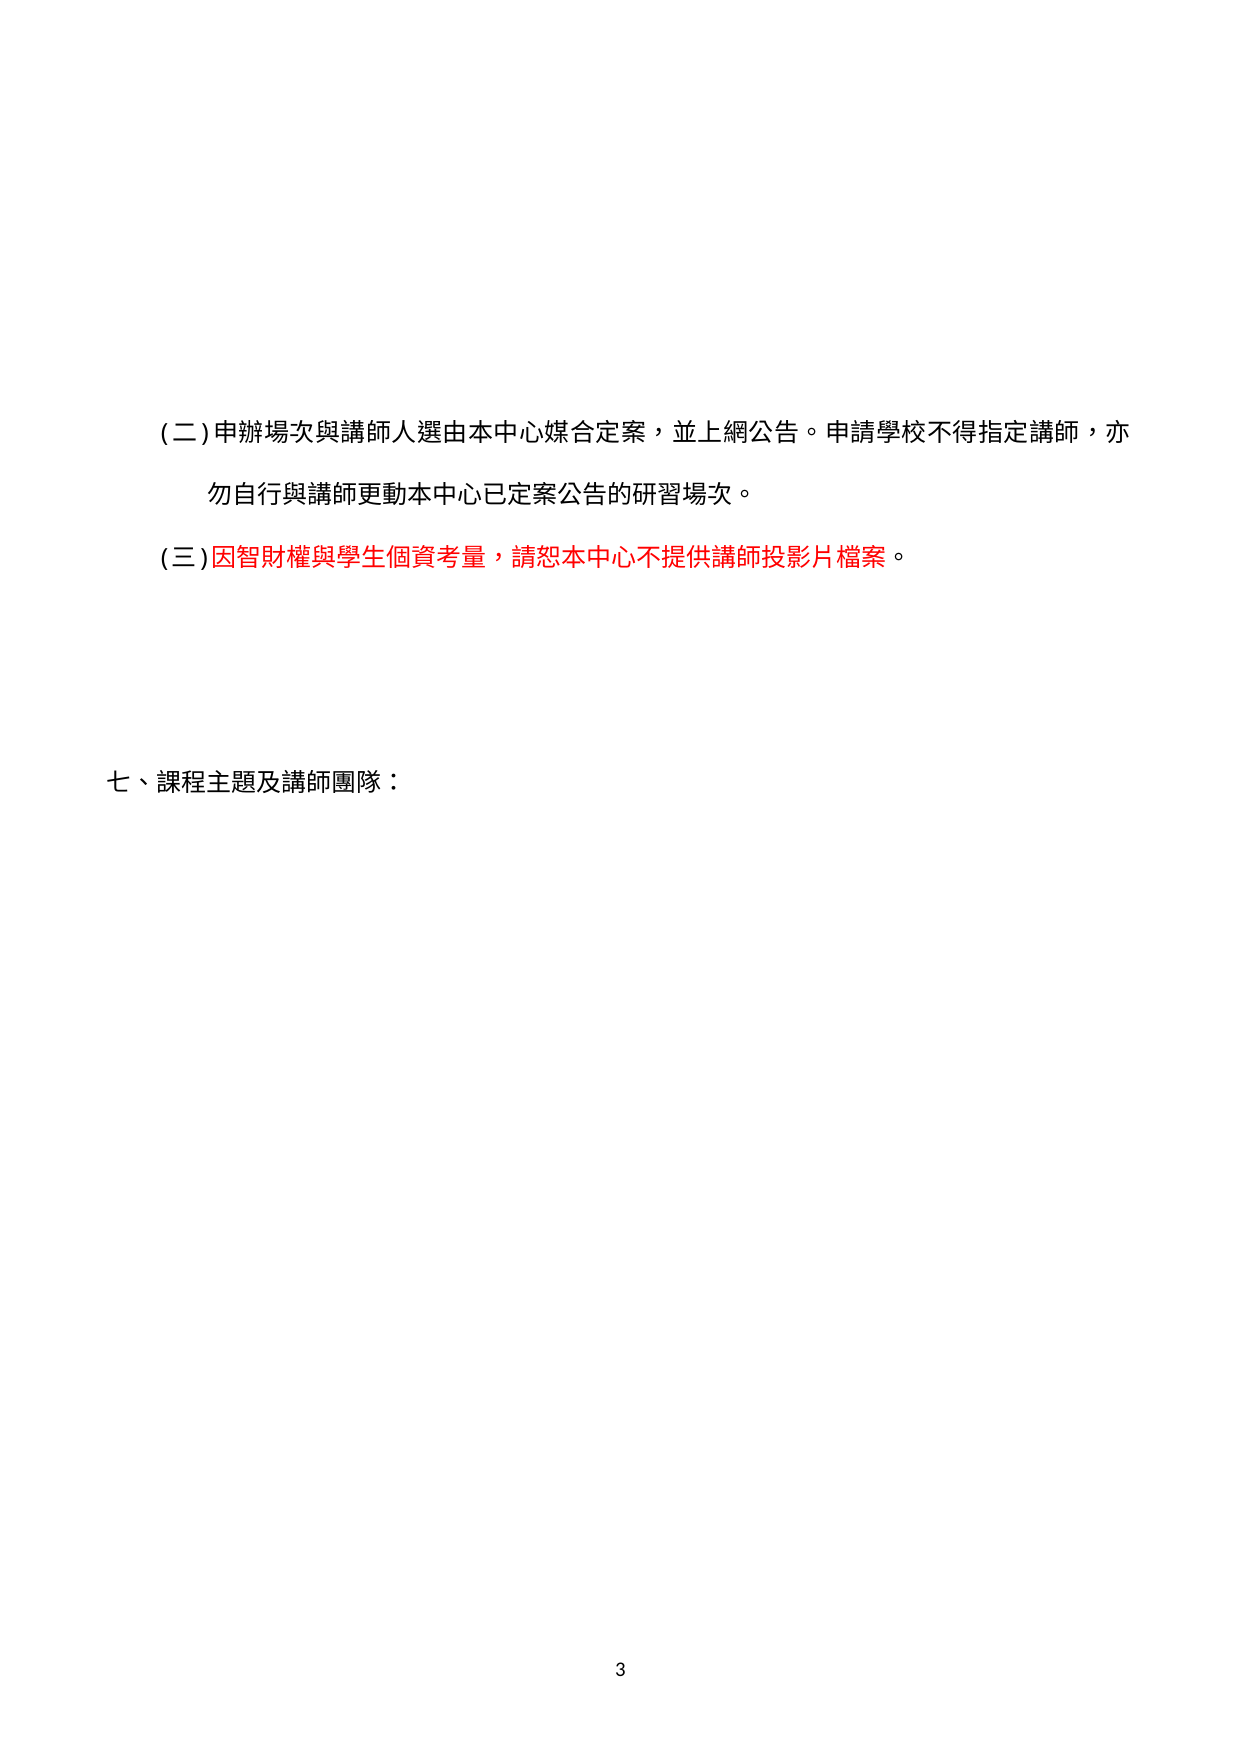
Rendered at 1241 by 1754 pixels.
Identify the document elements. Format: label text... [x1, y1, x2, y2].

text (三)因智財權與學生個資考量，請恕本中心不提供講師投影片檔案。 [157, 514, 1134, 576]
text (二)申辦場次與講師人選由本中心媒合定案，並上網公告。申請學校不得指定講師，亦勿自行與講師更動本中心已定案公告的研習場次。 [157, 389, 1134, 514]
text 七、課程主題及講師團隊： [106, 739, 1134, 801]
